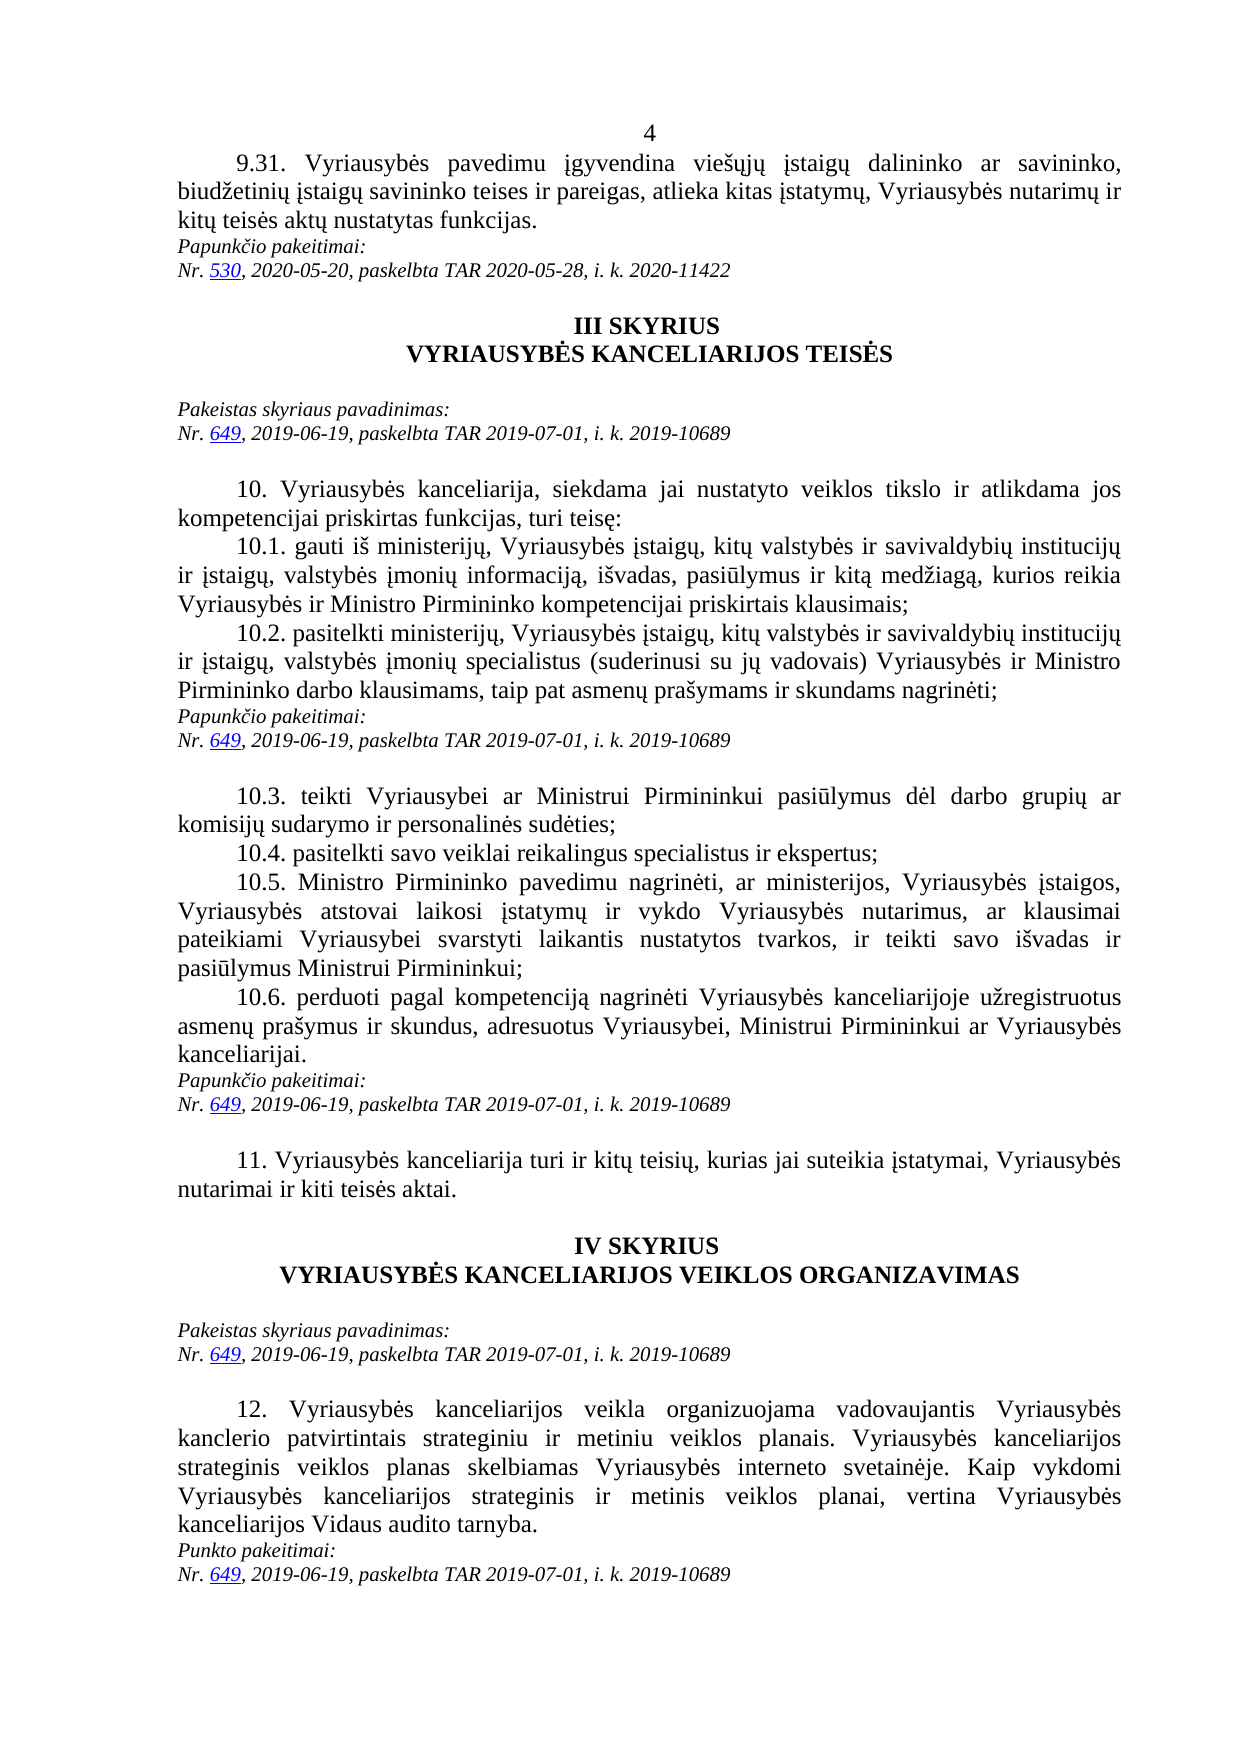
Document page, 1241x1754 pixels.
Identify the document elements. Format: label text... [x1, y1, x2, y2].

text 10.2. pasitelkti ministerijų, Vyriausybės įstaigų, kitų valstybės ir savivaldybių institucijų ir įstaigų, valstybės įmonių specialistus (suderinusi su jų vadovais) Vyriausybės ir Ministro Pirmininko darbo klausimams, taip pat asmenų prašymams ir skundams nagrinėti; [177, 618, 1122, 704]
text Papunkčio pakeitimai: [177, 1068, 1122, 1092]
text 11. Vyriausybės kanceliarija turi ir kitų teisių, kurias jai suteikia įstatymai, Vyriausybės nutarimai ir kiti teisės aktai. [177, 1145, 1122, 1203]
text 10. Vyriausybės kanceliarija, siekdama jai nustatyto veiklos tikslo ir atlikdama jos kompetencijai priskirtas funkcijas, turi teisę: [177, 474, 1122, 531]
text Pakeistas skyriaus pavadinimas: [177, 1318, 1122, 1342]
text Nr. 649, 2019-06-19, paskelbta TAR 2019-07-01, i. k. 2019-10689 [177, 728, 1122, 752]
text 10.6. perduoti pagal kompetenciją nagrinėti Vyriausybės kanceliarijoje užregistruotus asmenų prašymus ir skundus, adresuotus Vyriausybei, Ministrui Pirmininkui ar Vyriausybės kanceliarijai. [177, 982, 1122, 1068]
text 10.1. gauti iš ministerijų, Vyriausybės įstaigų, kitų valstybės ir savivaldybių institucijų ir įstaigų, valstybės įmonių informaciją, išvadas, pasiūlymus ir kitą medžiagą, kurios reikia Vyriausybės ir Ministro Pirmininko kompetencijai priskirtais klausimais; [177, 531, 1122, 618]
text Nr. 649, 2019-06-19, paskelbta TAR 2019-07-01, i. k. 2019-10689 [177, 1562, 1122, 1586]
text 10.3. teikti Vyriausybei ar Ministrui Pirmininkui pasiūlymus dėl darbo grupių ar komisijų sudarymo ir personalinės sudėties; [177, 781, 1122, 838]
text 10.5. Ministro Pirmininko pavedimu nagrinėti, ar ministerijos, Vyriausybės įstaigos, Vyriausybės atstovai laikosi įstatymų ir vykdo Vyriausybės nutarimus, ar klausimai pateikiami Vyriausybei svarstyti laikantis nustatytos tvarkos, ir teikti savo išvadas ir pasiūlymus Ministrui Pirmininkui; [177, 867, 1122, 982]
text Papunkčio pakeitimai: [177, 234, 1122, 258]
text Papunkčio pakeitimai: [177, 704, 1122, 728]
text Nr. 649, 2019-06-19, paskelbta TAR 2019-07-01, i. k. 2019-10689 [177, 1092, 1122, 1116]
text 12. Vyriausybės kanceliarijos veikla organizuojama vadovaujantis Vyriausybės kanclerio patvirtintais strateginiu ir metiniu veiklos planais. Vyriausybės kanceliarijos strateginis veiklos planas skelbiamas Vyriausybės interneto svetainėje. Kaip vykdomi Vyriausybės kanceliarijos strateginis ir metinis veiklos planai, vertina Vyriausybės kanceliarijos Vidaus audito tarnyba. [177, 1394, 1122, 1538]
text Punkto pakeitimai: [177, 1538, 1122, 1562]
text Nr. 530, 2020-05-20, paskelbta TAR 2020-05-28, i. k. 2020-11422 [177, 258, 1122, 282]
text IV SKYRIUS VYRIAUSYBĖS KANCELIARIJOS VEIKLOS ORGANIZAVIMAS [177, 1231, 1122, 1289]
text Nr. 649, 2019-06-19, paskelbta TAR 2019-07-01, i. k. 2019-10689 [177, 421, 1122, 445]
text Pakeistas skyriaus pavadinimas: [177, 397, 1122, 421]
text 10.4. pasitelkti savo veiklai reikalingus specialistus ir ekspertus; [177, 838, 1122, 867]
text 9.31. Vyriausybės pavedimu įgyvendina viešųjų įstaigų dalininko ar savininko, biudžetinių įstaigų savininko teises ir pareigas, atlieka kitas įstatymų, Vyriausybės nutarimų ir kitų teisės aktų nustatytas funkcijas. [177, 148, 1122, 234]
text Nr. 649, 2019-06-19, paskelbta TAR 2019-07-01, i. k. 2019-10689 [177, 1342, 1122, 1366]
text III SKYRIUS VYRIAUSYBĖS KANCELIARIJOS TEISĖS [177, 311, 1122, 368]
